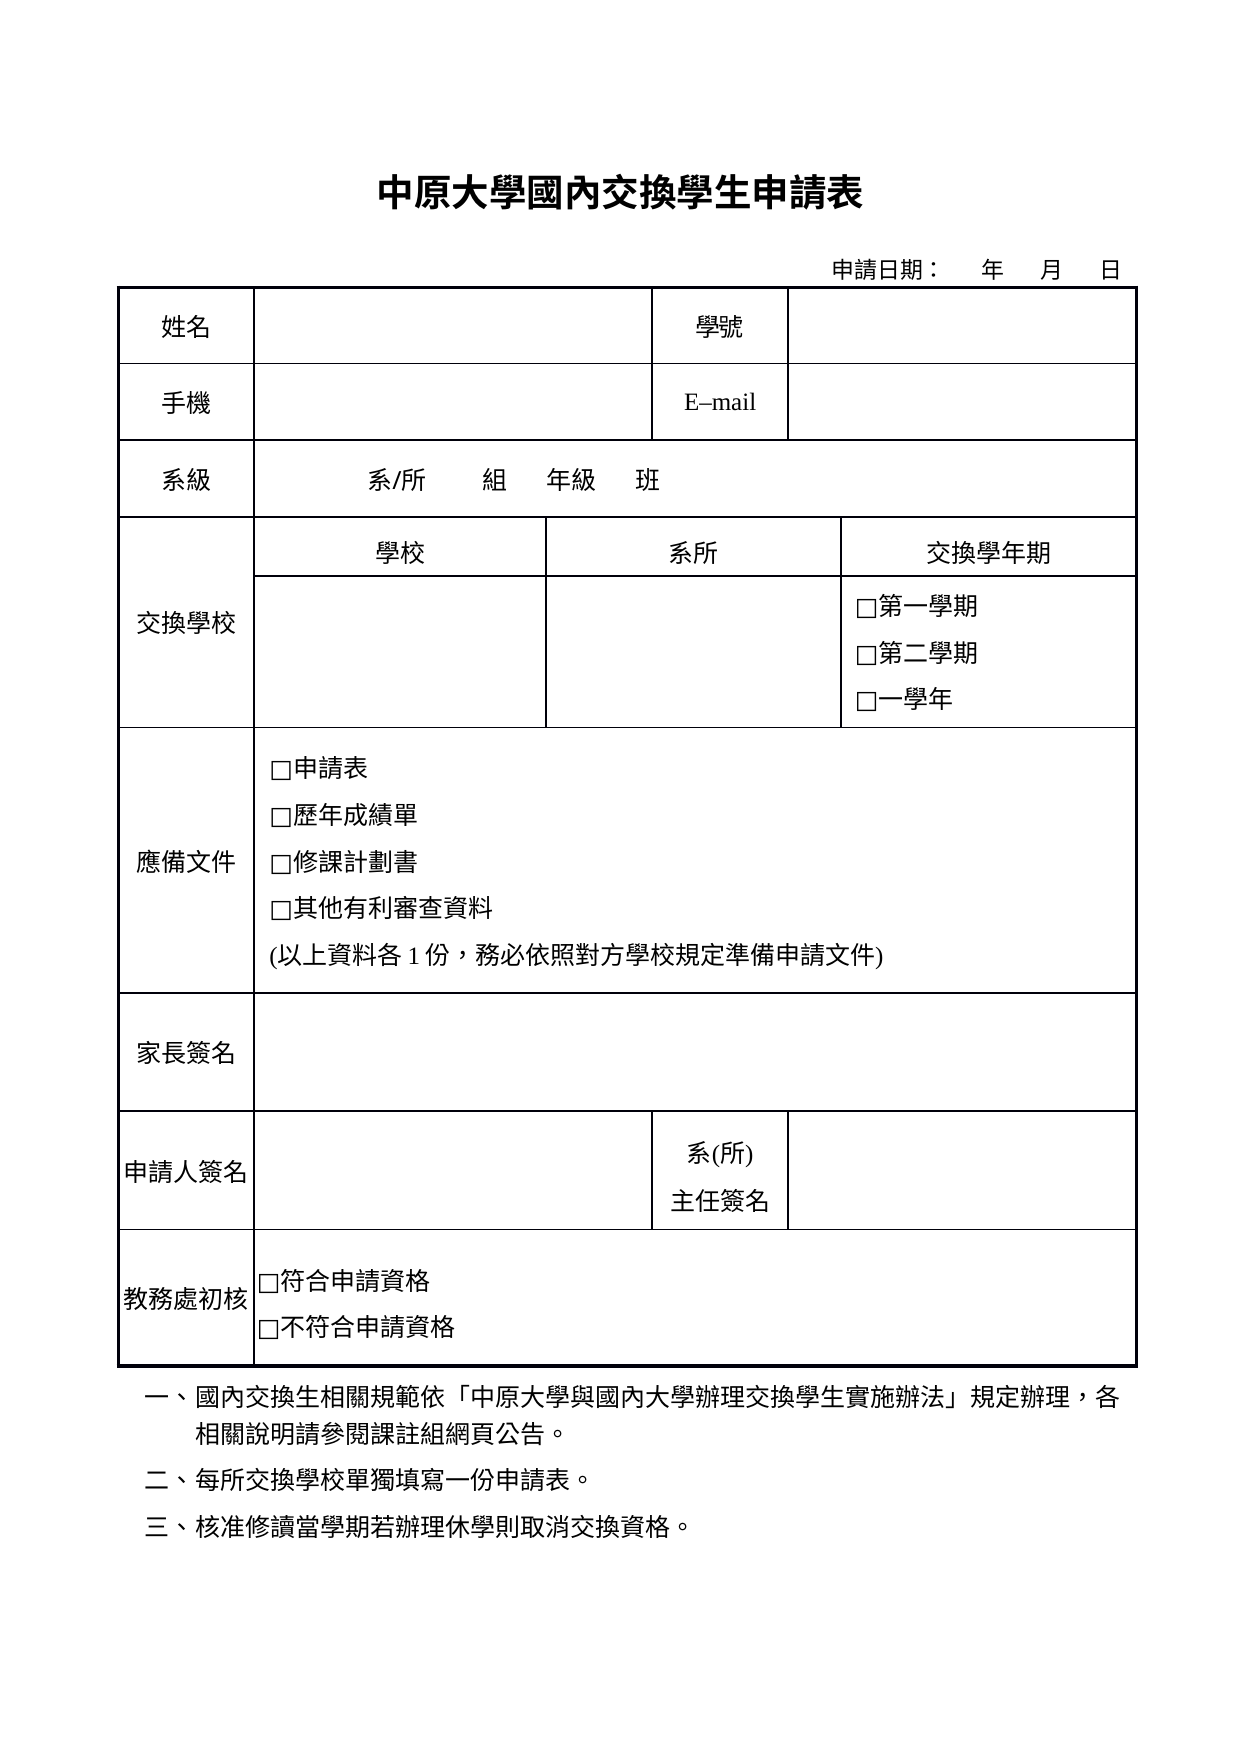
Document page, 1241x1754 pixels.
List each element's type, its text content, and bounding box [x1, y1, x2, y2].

table_cell □申請表 □歷年成績單 □修課計劃書 □其他有利審查資料 (以上資料各1份，務必依照對方學校規定準備申請文件) [255, 728, 1135, 992]
table_cell 系級 [120, 441, 253, 516]
table_cell [255, 577, 545, 727]
table_cell 系(所) 主任簽名 [653, 1112, 787, 1228]
table_cell □符合申請資格 □不符合申請資格 [255, 1230, 1135, 1364]
list 國內交換生相關規範依「中原大學與國內大學辦理交換學生實施辦法」規定辦理，各相關說明請參閱課註組網頁公告。 [144, 1378, 1122, 1450]
table_header 學號 [653, 289, 787, 362]
text 中原大學國內交換學生申請表 [118, 163, 1122, 218]
text 申請日期： 年 月 日 [118, 252, 1122, 286]
table_cell □第一學期 □第二學期 □一學年 [842, 577, 1135, 727]
table_cell 申請人簽名 [120, 1112, 253, 1228]
table_header 姓名 [120, 289, 253, 362]
table_cell 交換學年期 [842, 518, 1135, 575]
table_header [789, 289, 1135, 362]
table_cell E–mail [653, 364, 787, 439]
table_cell [789, 364, 1135, 439]
list 每所交換學校單獨填寫一份申請表。 [144, 1461, 1122, 1497]
table_cell 系所 [547, 518, 840, 575]
table_cell [789, 1112, 1135, 1228]
table_cell 應備文件 [120, 728, 253, 992]
table_cell 系/所 組 年級 班 [255, 441, 1135, 516]
table_cell 教務處初核 [120, 1230, 253, 1364]
table_cell 交換學校 [120, 518, 253, 727]
table_cell [255, 1112, 651, 1228]
table_cell [255, 364, 651, 439]
table_cell 家長簽名 [120, 994, 253, 1110]
table_cell 手機 [120, 364, 253, 439]
table_cell 學校 [255, 518, 545, 575]
list 核准修讀當學期若辦理休學則取消交換資格。 [144, 1507, 1122, 1543]
table_header [255, 289, 651, 362]
table_cell [255, 994, 1135, 1110]
table_cell [547, 577, 840, 727]
